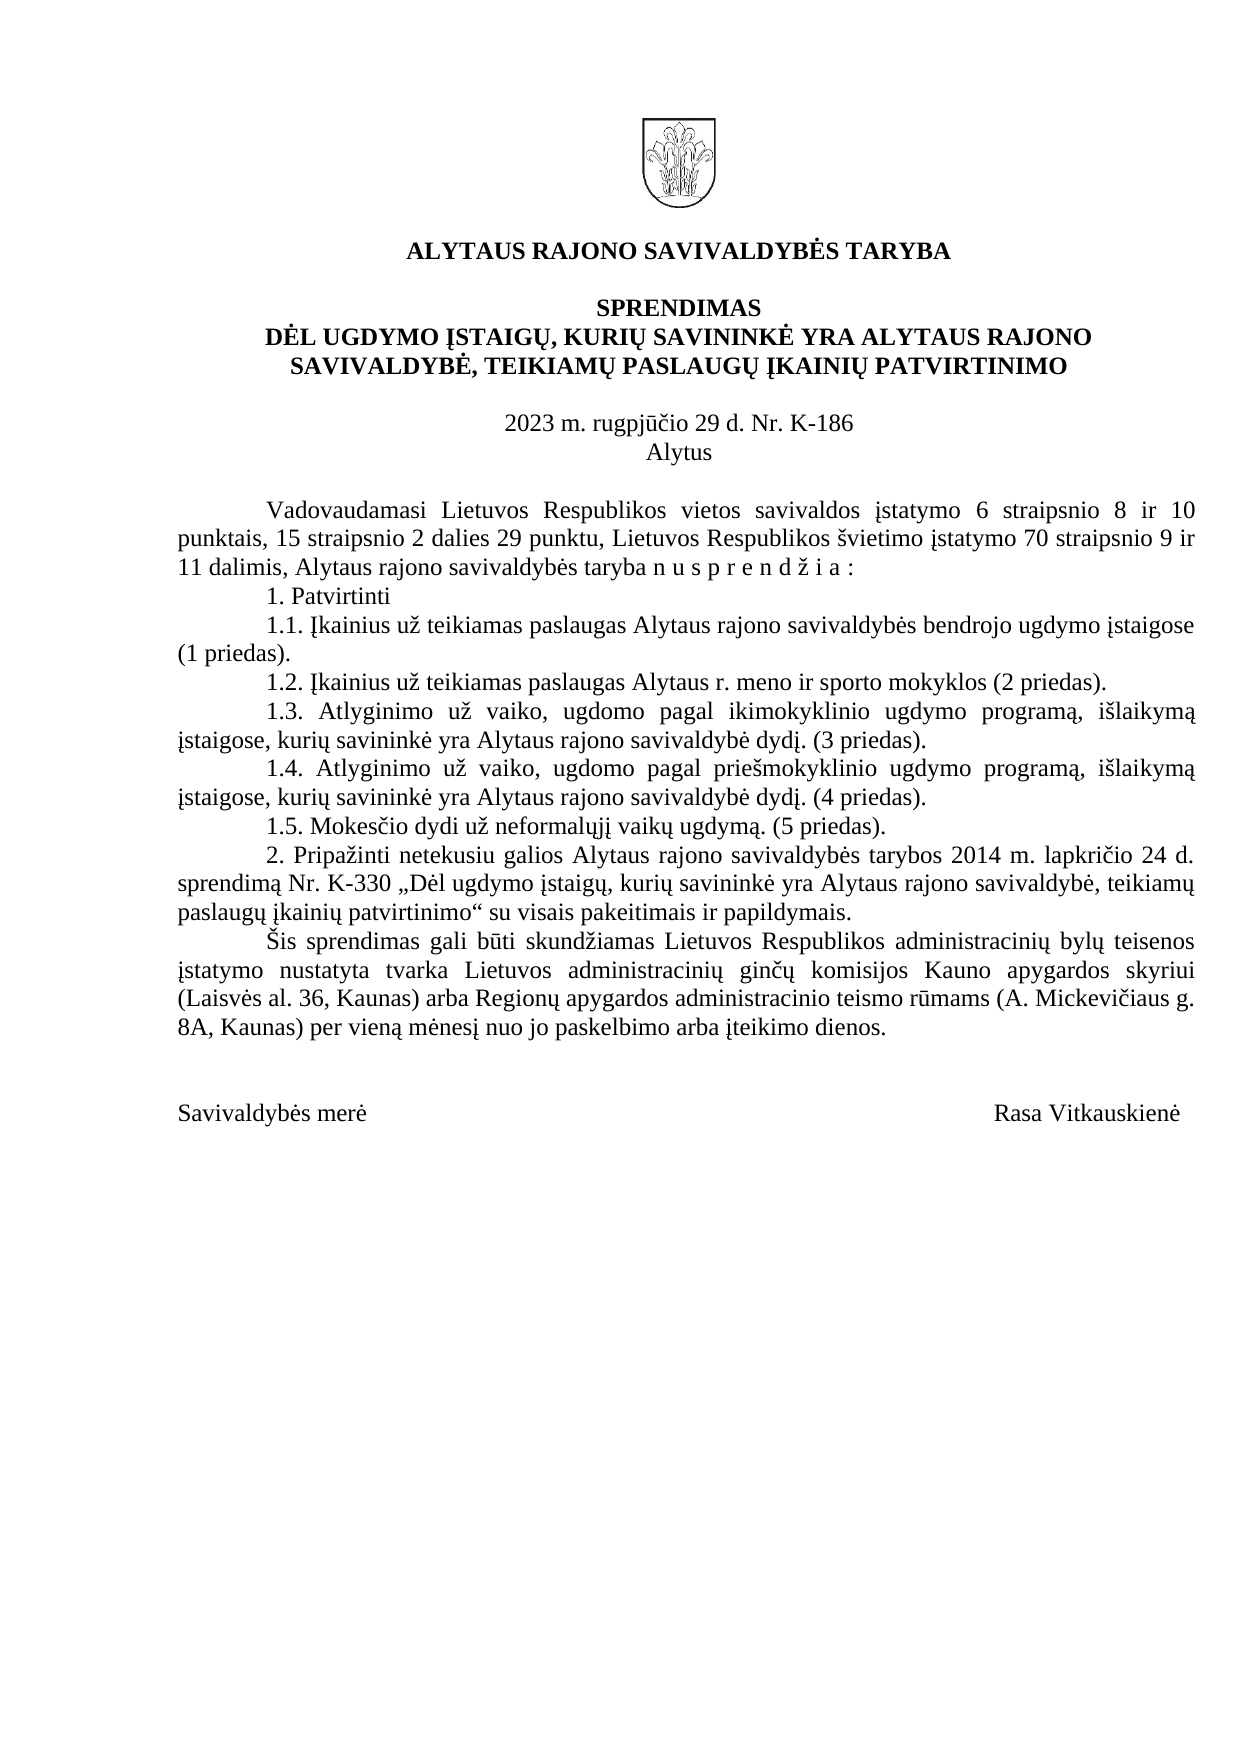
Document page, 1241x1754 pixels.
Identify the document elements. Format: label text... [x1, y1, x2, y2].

text 1.1. Įkainius už teikiamas paslaugas Alytaus rajono savivaldybės bendrojo ugdymo įstaigose (1 priedas). [177, 610, 1196, 667]
text Savivaldybės merė Rasa Vitkauskienė [177, 1098, 1181, 1127]
text DĖL UGDYMO ĮSTAIGŲ, KURIŲ SAVININKĖ YRA ALYTAUS RAJONO SAVIVALDYBĖ, TEIKIAMŲ PASLAUGŲ ĮKAINIŲ PATVIRTINIMO [177, 322, 1181, 380]
text 1. Patvirtinti [177, 581, 1196, 610]
text ALYTAUS RAJONO SAVIVALDYBĖS TARYBA [177, 236, 1181, 265]
text 1.2. Įkainius už teikiamas paslaugas Alytaus r. meno ir sporto mokyklos (2 priedas). [177, 667, 1196, 696]
text 2023 m. rugpjūčio 29 d. Nr. K-186 [177, 408, 1181, 437]
text 1.4. Atlyginimo už vaiko, ugdomo pagal priešmokyklinio ugdymo programą, išlaikymą įstaigose, kurių savininkė yra Alytaus rajono savivaldybė dydį. (4 priedas). [177, 753, 1196, 811]
text Vadovaudamasi Lietuvos Respublikos vietos savivaldos įstatymo 6 straipsnio 8 ir 10 punktais, 15 straipsnio 2 dalies 29 punktu, Lietuvos Respublikos švietimo įstatymo 70 straipsnio 9 ir 11 dalimis, Alytaus rajono savivaldybės taryba nusprendžia: [177, 495, 1196, 581]
text SPRENDIMAS [177, 293, 1181, 322]
text Alytus [177, 437, 1181, 466]
text Šis sprendimas gali būti skundžiamas Lietuvos Respublikos administracinių bylų teisenos įstatymo nustatyta tvarka Lietuvos administracinių ginčų komisijos Kauno apygardos skyriui (Laisvės al. 36, Kaunas) arba Regionų apygardos administracinio teismo rūmams (A. Mickevičiaus g. 8A, Kaunas) per vieną mėnesį nuo jo paskelbimo arba įteikimo dienos. [177, 926, 1196, 1041]
text 1.3. Atlyginimo už vaiko, ugdomo pagal ikimokyklinio ugdymo programą, išlaikymą įstaigose, kurių savininkė yra Alytaus rajono savivaldybė dydį. (3 priedas). [177, 696, 1196, 753]
text 1.5. Mokesčio dydi už neformalųjį vaikų ugdymą. (5 priedas). [177, 811, 1196, 840]
text 2. Pripažinti netekusiu galios Alytaus rajono savivaldybės tarybos 2014 m. lapkričio 24 d. sprendimą Nr. K-330 „Dėl ugdymo įstaigų, kurių savininkė yra Alytaus rajono savivaldybė, teikiamų paslaugų įkainių patvirtinimo“ su visais pakeitimais ir papildymais. [177, 840, 1196, 926]
